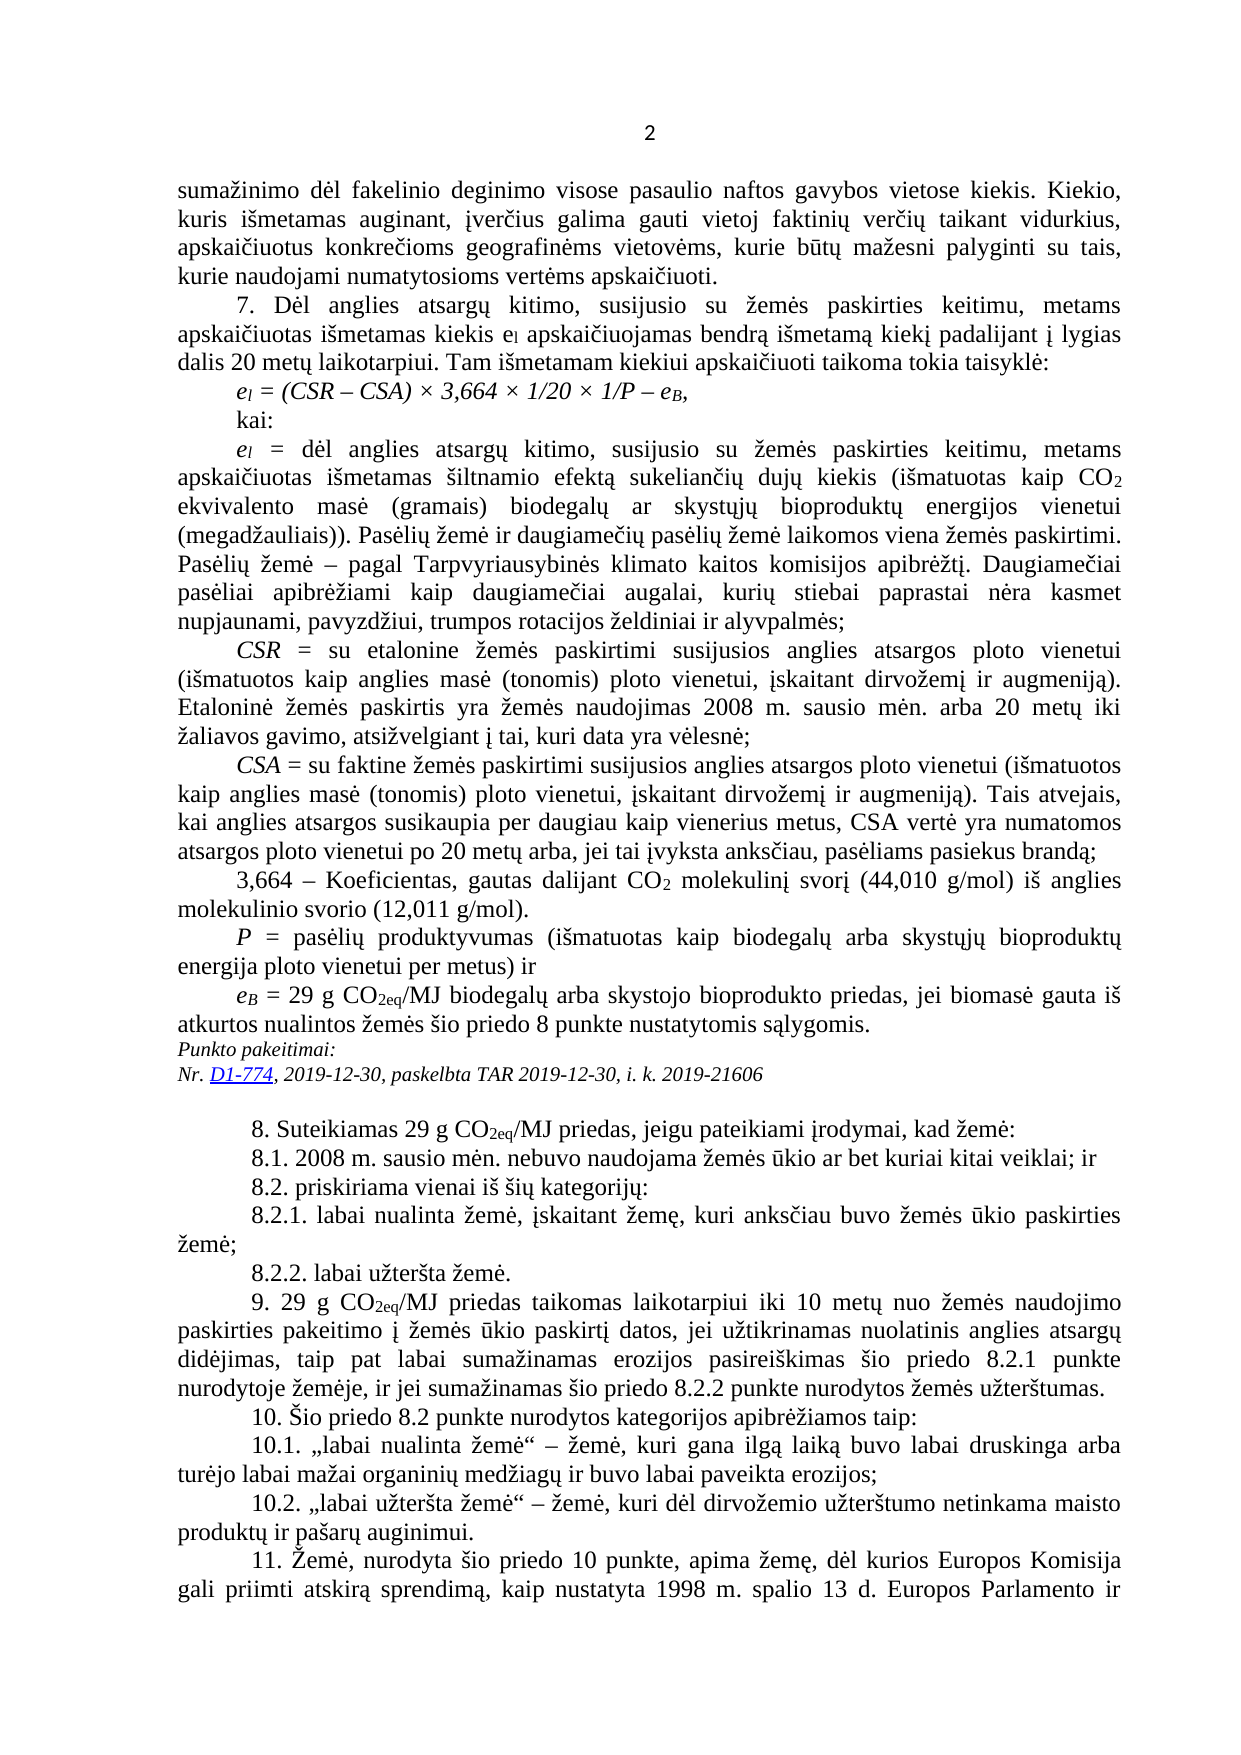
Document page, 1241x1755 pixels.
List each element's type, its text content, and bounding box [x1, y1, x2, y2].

text 10. Šio priedo 8.2 punkte nurodytos kategorijos apibrėžiamos taip: [177, 1402, 1122, 1431]
text 8.2. priskiriama vienai iš šių kategorijų: [177, 1172, 1122, 1201]
text 3,664 – Koeficientas, gautas dalijant CO2 molekulinį svorį (44,010 g/mol) iš anglies molekulinio svorio (12,011 g/mol). [177, 865, 1122, 922]
text 8.2.1. labai nualinta žemė, įskaitant žemę, kuri anksčiau buvo žemės ūkio paskirties žemė; [177, 1201, 1122, 1258]
text CSA = su faktine žemės paskirtimi susijusios anglies atsargos ploto vienetui (išmatuotos kaip anglies masė (tonomis) ploto vienetui, įskaitant dirvožemį ir augmeniją). Tais atvejais, kai anglies atsargos susikaupia per daugiau kaip vienerius metus, CSA vertė yra numatomos atsargos ploto vienetui po 20 metų arba, jei tai įvyksta anksčiau, pasėliams pasiekus brandą; [177, 750, 1122, 865]
text CSR = su etalonine žemės paskirtimi susijusios anglies atsargos ploto vienetui (išmatuotos kaip anglies masė (tonomis) ploto vienetui, įskaitant dirvožemį ir augmeniją). Etaloninė žemės paskirtis yra žemės naudojimas 2008 m. sausio mėn. arba 20 metų iki žaliavos gavimo, atsižvelgiant į tai, kuri data yra vėlesnė; [177, 635, 1122, 750]
text Nr. D1-774, 2019-12-30, paskelbta TAR 2019-12-30, i. k. 2019-21606 [177, 1061, 1122, 1086]
text 9. 29 g CO2eq/MJ priedas taikomas laikotarpiui iki 10 metų nuo žemės naudojimo paskirties pakeitimo į žemės ūkio paskirtį datos, jei užtikrinamas nuolatinis anglies atsargų didėjimas, taip pat labai sumažinamas erozijos pasireiškimas šio priedo 8.2.1 punkte nurodytoje žemėje, ir jei sumažinamas šio priedo 8.2.2 punkte nurodytos žemės užterštumas. [177, 1287, 1122, 1402]
text 7. Dėl anglies atsargų kitimo, susijusio su žemės paskirties keitimu, metams apskaičiuotas išmetamas kiekis el apskaičiuojamas bendrą išmetamą kiekį padalijant į lygias dalis 20 metų laikotarpiui. Tam išmetamam kiekiui apskaičiuoti taikoma tokia taisyklė: [177, 290, 1122, 376]
text kai: [177, 405, 1122, 434]
text 8. Suteikiamas 29 g CO2eq/MJ priedas, jeigu pateikiami įrodymai, kad žemė: [177, 1114, 1122, 1143]
text 11. Žemė, nurodyta šio priedo 10 punkte, apima žemę, dėl kurios Europos Komisija gali priimti atskirą sprendimą, kaip nustatyta 1998 m. spalio 13 d. Europos Parlamento ir [177, 1546, 1122, 1603]
text 10.2. „labai užteršta žemė“ – žemė, kuri dėl dirvožemio užterštumo netinkama maisto produktų ir pašarų auginimui. [177, 1488, 1122, 1546]
text 10.1. „labai nualinta žemė“ – žemė, kuri gana ilgą laiką buvo labai druskinga arba turėjo labai mažai organinių medžiagų ir buvo labai paveikta erozijos; [177, 1431, 1122, 1488]
text 8.2.2. labai užteršta žemė. [177, 1258, 1122, 1287]
text el = (CSR – CSA) × 3,664 × 1/20 × 1/P – eB, [177, 376, 1122, 405]
text Punkto pakeitimai: [177, 1037, 1122, 1061]
text sumažinimo dėl fakelinio deginimo visose pasaulio naftos gavybos vietose kiekis. Kiekio, kuris išmetamas auginant, įverčius galima gauti vietoj faktinių verčių taikant vidurkius, apskaičiuotus konkrečioms geografinėms vietovėms, kurie būtų mažesni palyginti su tais, kurie naudojami numatytosioms vertėms apskaičiuoti. [177, 175, 1122, 290]
text 8.1. 2008 m. sausio mėn. nebuvo naudojama žemės ūkio ar bet kuriai kitai veiklai; ir [177, 1143, 1122, 1172]
text P = pasėlių produktyvumas (išmatuotas kaip biodegalų arba skystųjų bioproduktų energija ploto vienetui per metus) ir [177, 922, 1122, 980]
text eB = 29 g CO2eq/MJ biodegalų arba skystojo bioprodukto priedas, jei biomasė gauta iš atkurtos nualintos žemės šio priedo 8 punkte nustatytomis sąlygomis. [177, 980, 1122, 1037]
text el = dėl anglies atsargų kitimo, susijusio su žemės paskirties keitimu, metams apskaičiuotas išmetamas šiltnamio efektą sukeliančių dujų kiekis (išmatuotas kaip CO2 ekvivalento masė (gramais) biodegalų ar skystųjų bioproduktų energijos vienetui (megadžauliais)). Pasėlių žemė ir daugiamečių pasėlių žemė laikomos viena žemės paskirtimi. Pasėlių žemė – pagal Tarpvyriausybinės klimato kaitos komisijos apibrėžtį. Daugiamečiai pasėliai apibrėžiami kaip daugiamečiai augalai, kurių stiebai paprastai nėra kasmet nupjaunami, pavyzdžiui, trumpos rotacijos želdiniai ir alyvpalmės; [177, 434, 1122, 635]
